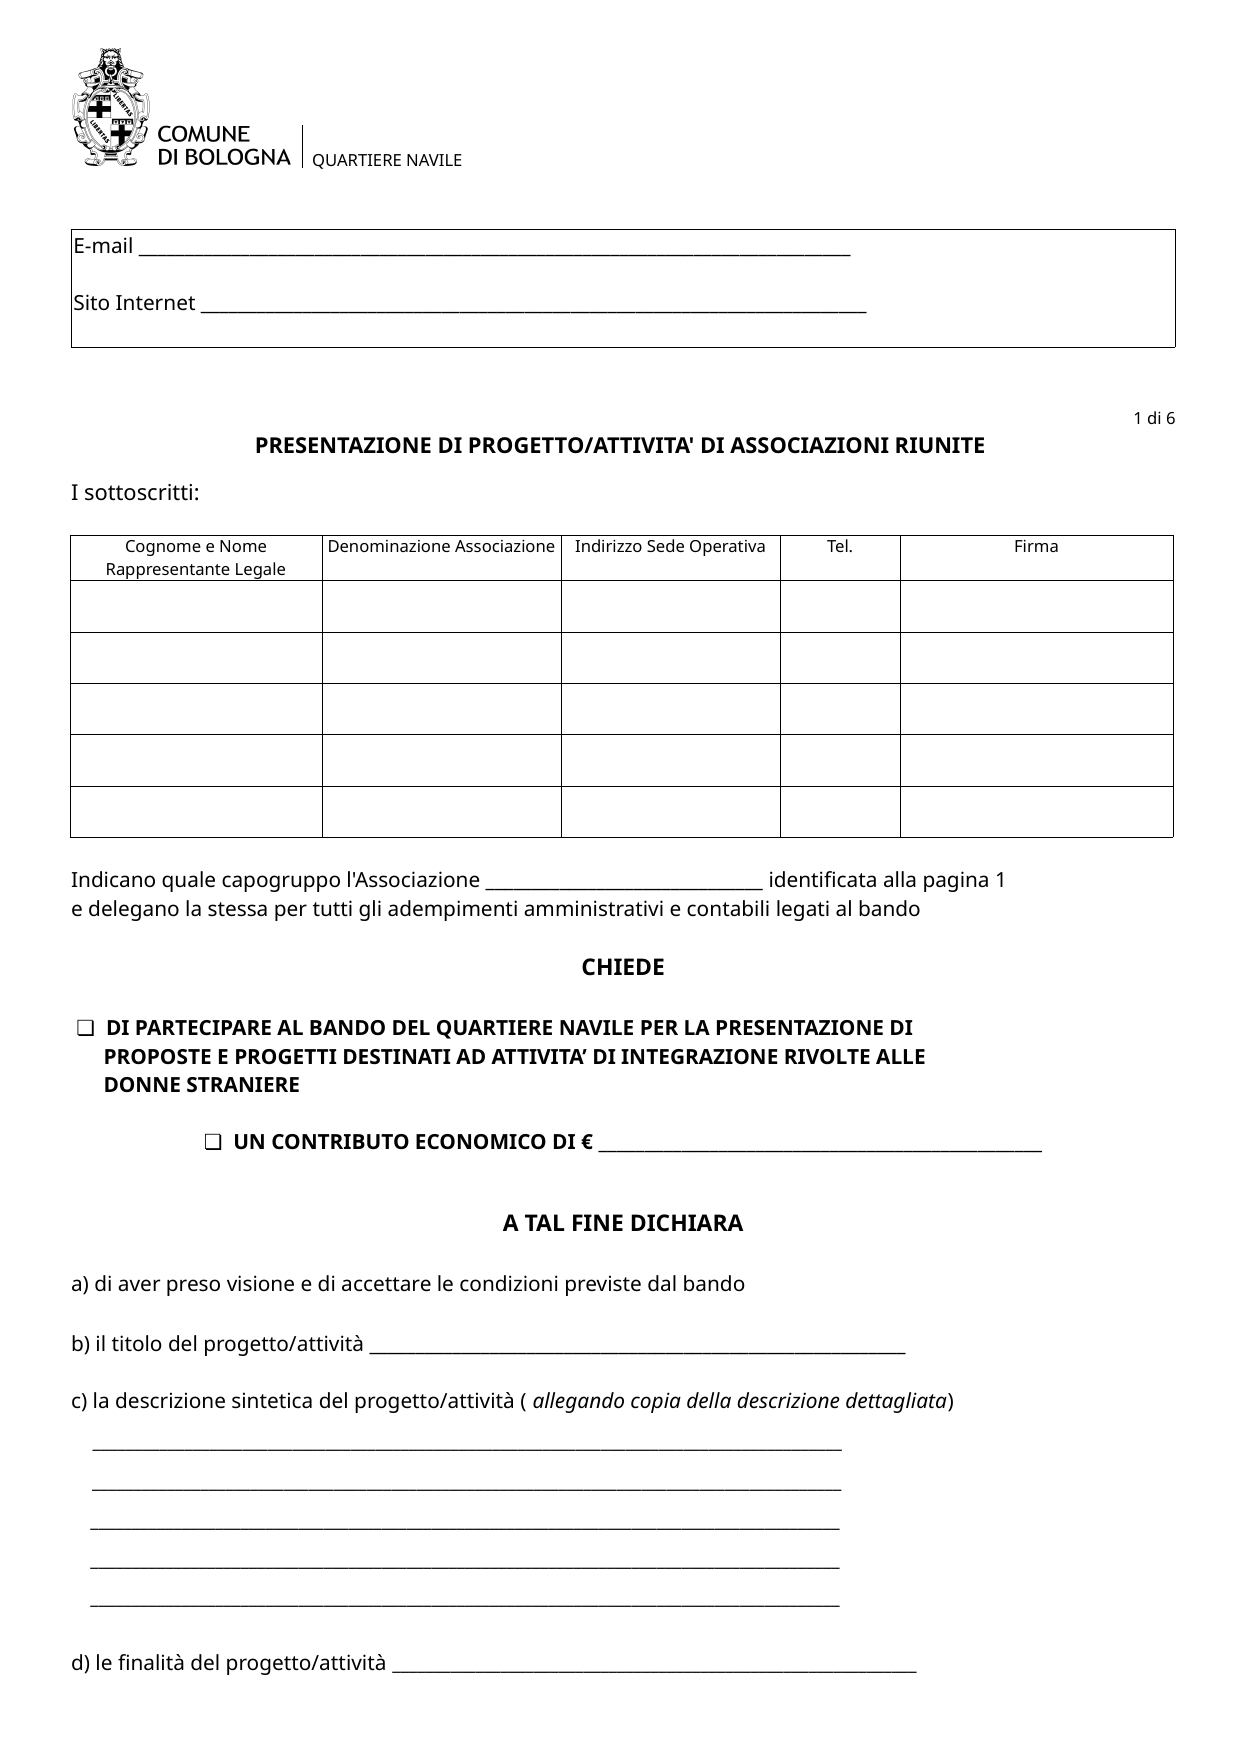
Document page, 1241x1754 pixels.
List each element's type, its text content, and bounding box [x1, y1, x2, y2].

picture [72, 48, 291, 166]
table_cell [71, 633, 322, 683]
table_cell [71, 735, 322, 786]
text A TAL FINE DICHIARA [71, 1207, 1175, 1238]
text d) le finalità del progetto/attività _______________________________________________________________ [71, 1648, 1175, 1677]
table_cell [781, 735, 900, 786]
text a) di aver preso visione e di accettare le condizioni previste dal bando [71, 1269, 1175, 1298]
text E-mail _____________________________________________________________________________ [72, 230, 1175, 260]
table_header Indirizzo Sede Operativa [562, 536, 780, 580]
table_cell [71, 684, 322, 734]
text I sottoscritti: [71, 476, 1175, 506]
text ❏ UN CONTRIBUTO ECONOMICO DI € ________________________________________________ [71, 1127, 1175, 1156]
table_cell [781, 684, 900, 734]
table_header Cognome e Nome Rappresentante Legale [71, 536, 322, 580]
table_cell [71, 581, 322, 632]
table_cell [781, 787, 900, 837]
table_header Tel. [781, 536, 900, 580]
table_cell [562, 581, 780, 632]
table_cell [781, 581, 900, 632]
text e delegano la stessa per tutti gli adempimenti amministrativi e contabili legati al bando [71, 894, 1175, 922]
table_cell [781, 633, 900, 683]
table_cell [901, 633, 1173, 683]
table_cell [562, 684, 780, 734]
text __________________________________________________________________________________________ [71, 1468, 1175, 1494]
text PROPOSTE E PROGETTI DESTINATI AD ATTIVITA’ DI INTEGRAZIONE RIVOLTE ALLE [71, 1042, 1175, 1070]
table_cell [323, 787, 561, 837]
table_header Denominazione Associazione [323, 536, 561, 580]
table_cell [71, 787, 322, 837]
text 1 di 6 [71, 407, 1175, 429]
text DONNE STRANIERE [71, 1070, 1175, 1099]
table_cell [323, 684, 561, 734]
text CHIEDE [71, 951, 1175, 982]
text ❏ DI PARTECIPARE AL BANDO DEL QUARTIERE NAVILE PER LA PRESENTAZIONE DI [71, 1013, 1175, 1042]
table_cell [323, 633, 561, 683]
text __________________________________________________________________________________________ [71, 1428, 1175, 1454]
text b) il titolo del progetto/attività __________________________________________________________ [71, 1329, 1175, 1357]
table_cell [901, 581, 1173, 632]
text Sito Internet ________________________________________________________________________ [72, 286, 1175, 317]
table_cell [562, 633, 780, 683]
text __________________________________________________________________________________________ [71, 1508, 1175, 1533]
table_cell [323, 581, 561, 632]
table_cell [901, 684, 1173, 734]
text __________________________________________________________________________________________ [71, 1584, 1175, 1610]
table_cell [562, 787, 780, 837]
text __________________________________________________________________________________________ [71, 1546, 1175, 1572]
text PRESENTAZIONE DI PROGETTO/ATTIVITA' DI ASSOCIAZIONI RIUNITE [71, 429, 1175, 459]
table_cell [901, 787, 1173, 837]
text Indicano quale capogruppo l'Associazione ______________________________ identificata alla pagina 1 [71, 866, 1175, 894]
table_cell [323, 735, 561, 786]
table_header Firma [901, 536, 1173, 580]
text c) la descrizione sintetica del progetto/attività ( allegando copia della descrizione dettagliata) [71, 1386, 1175, 1414]
table_cell [901, 735, 1173, 786]
table_cell [562, 735, 780, 786]
